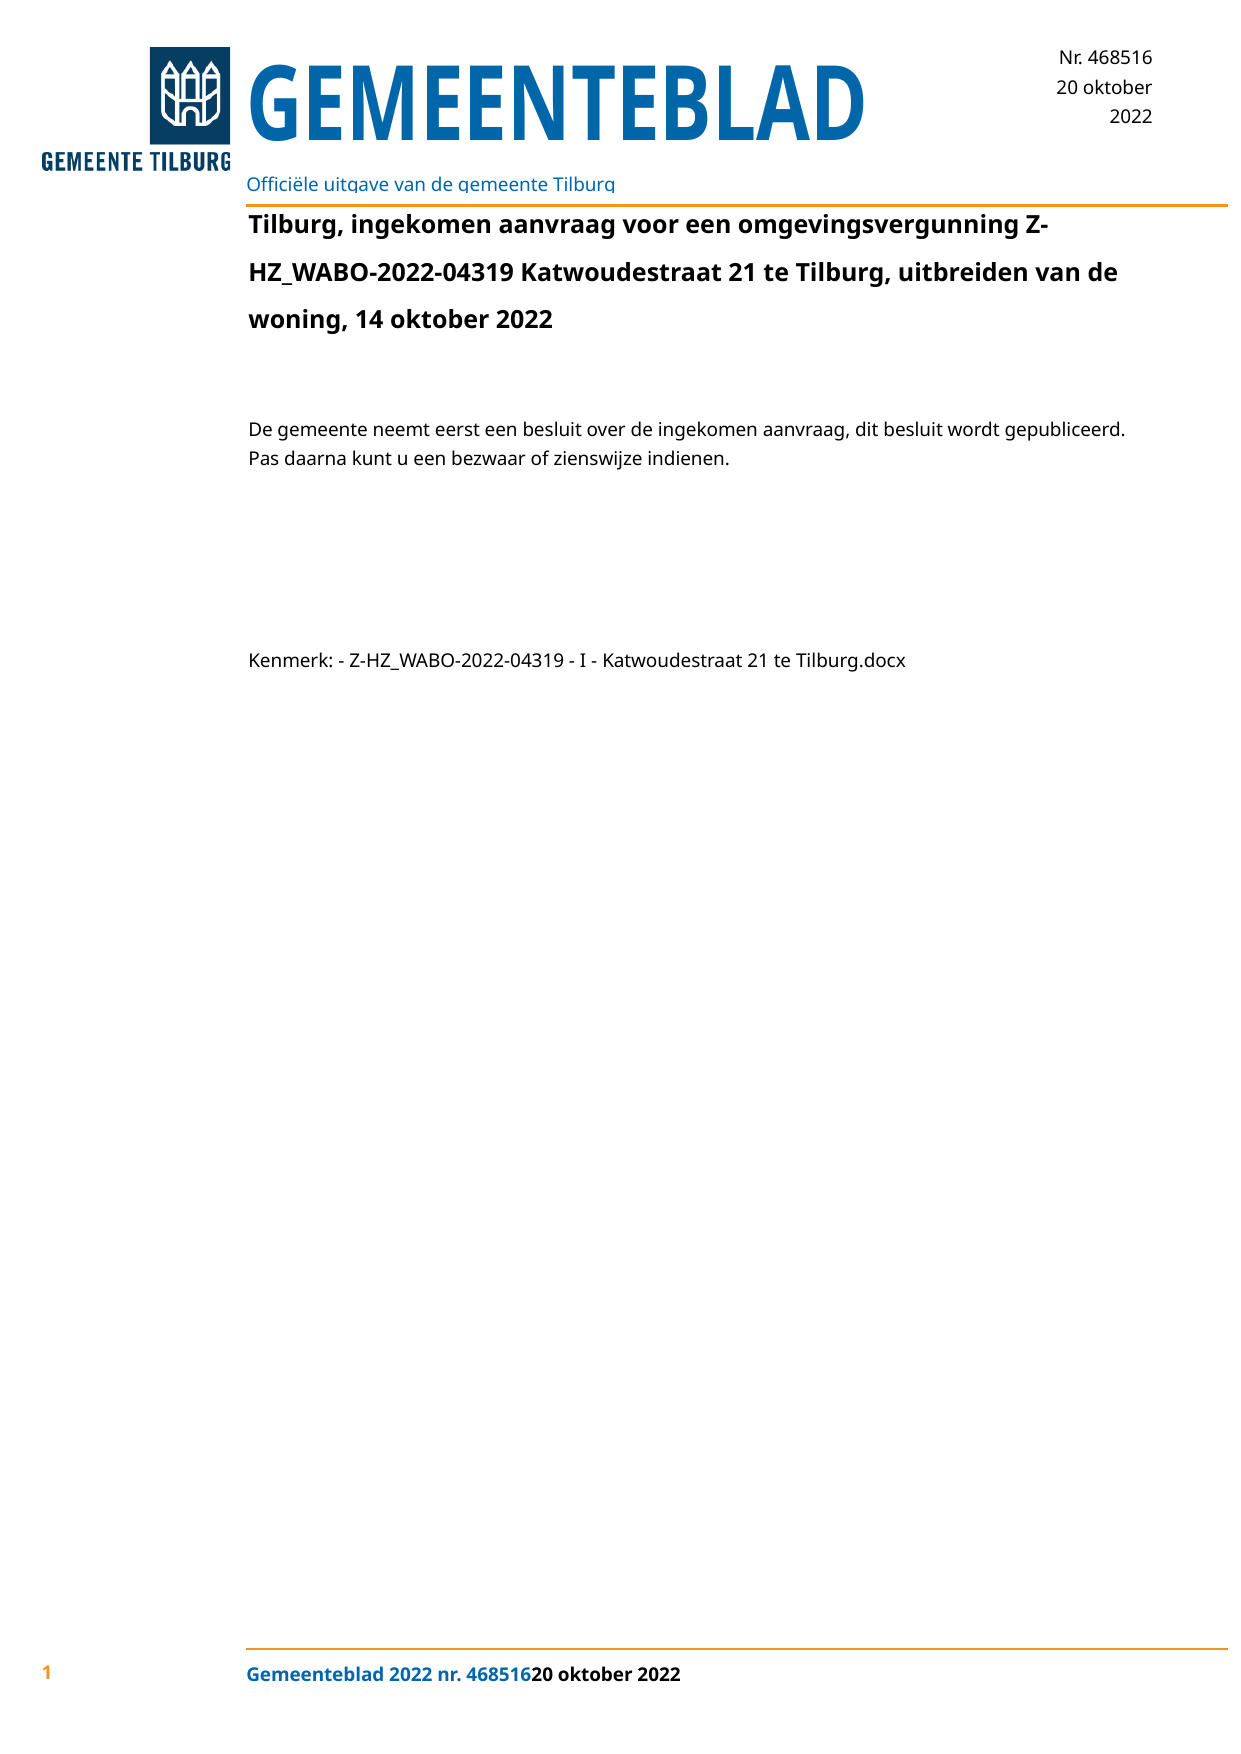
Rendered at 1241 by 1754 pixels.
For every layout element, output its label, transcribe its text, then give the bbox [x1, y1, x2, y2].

text De gemeente neemt eerst een besluit over de ingekomen aanvraag, dit besluit wordt gepubliceerd. Pas daarna kunt u een bezwaar of zienswijze indienen. [248, 416, 1152, 471]
text Tilburg, ingekomen aanvraag voor een omgevingsvergunning Z-HZ_WABO-2022-04319 Katwoudestraat 21 te Tilburg, uitbreiden van de woning, 14 oktober 2022 [248, 207, 1152, 336]
text Kenmerk: - Z-HZ_WABO-2022-04319 - I - Katwoudestraat 21 te Tilburg.docx [248, 647, 1152, 673]
picture [41, 47, 231, 172]
